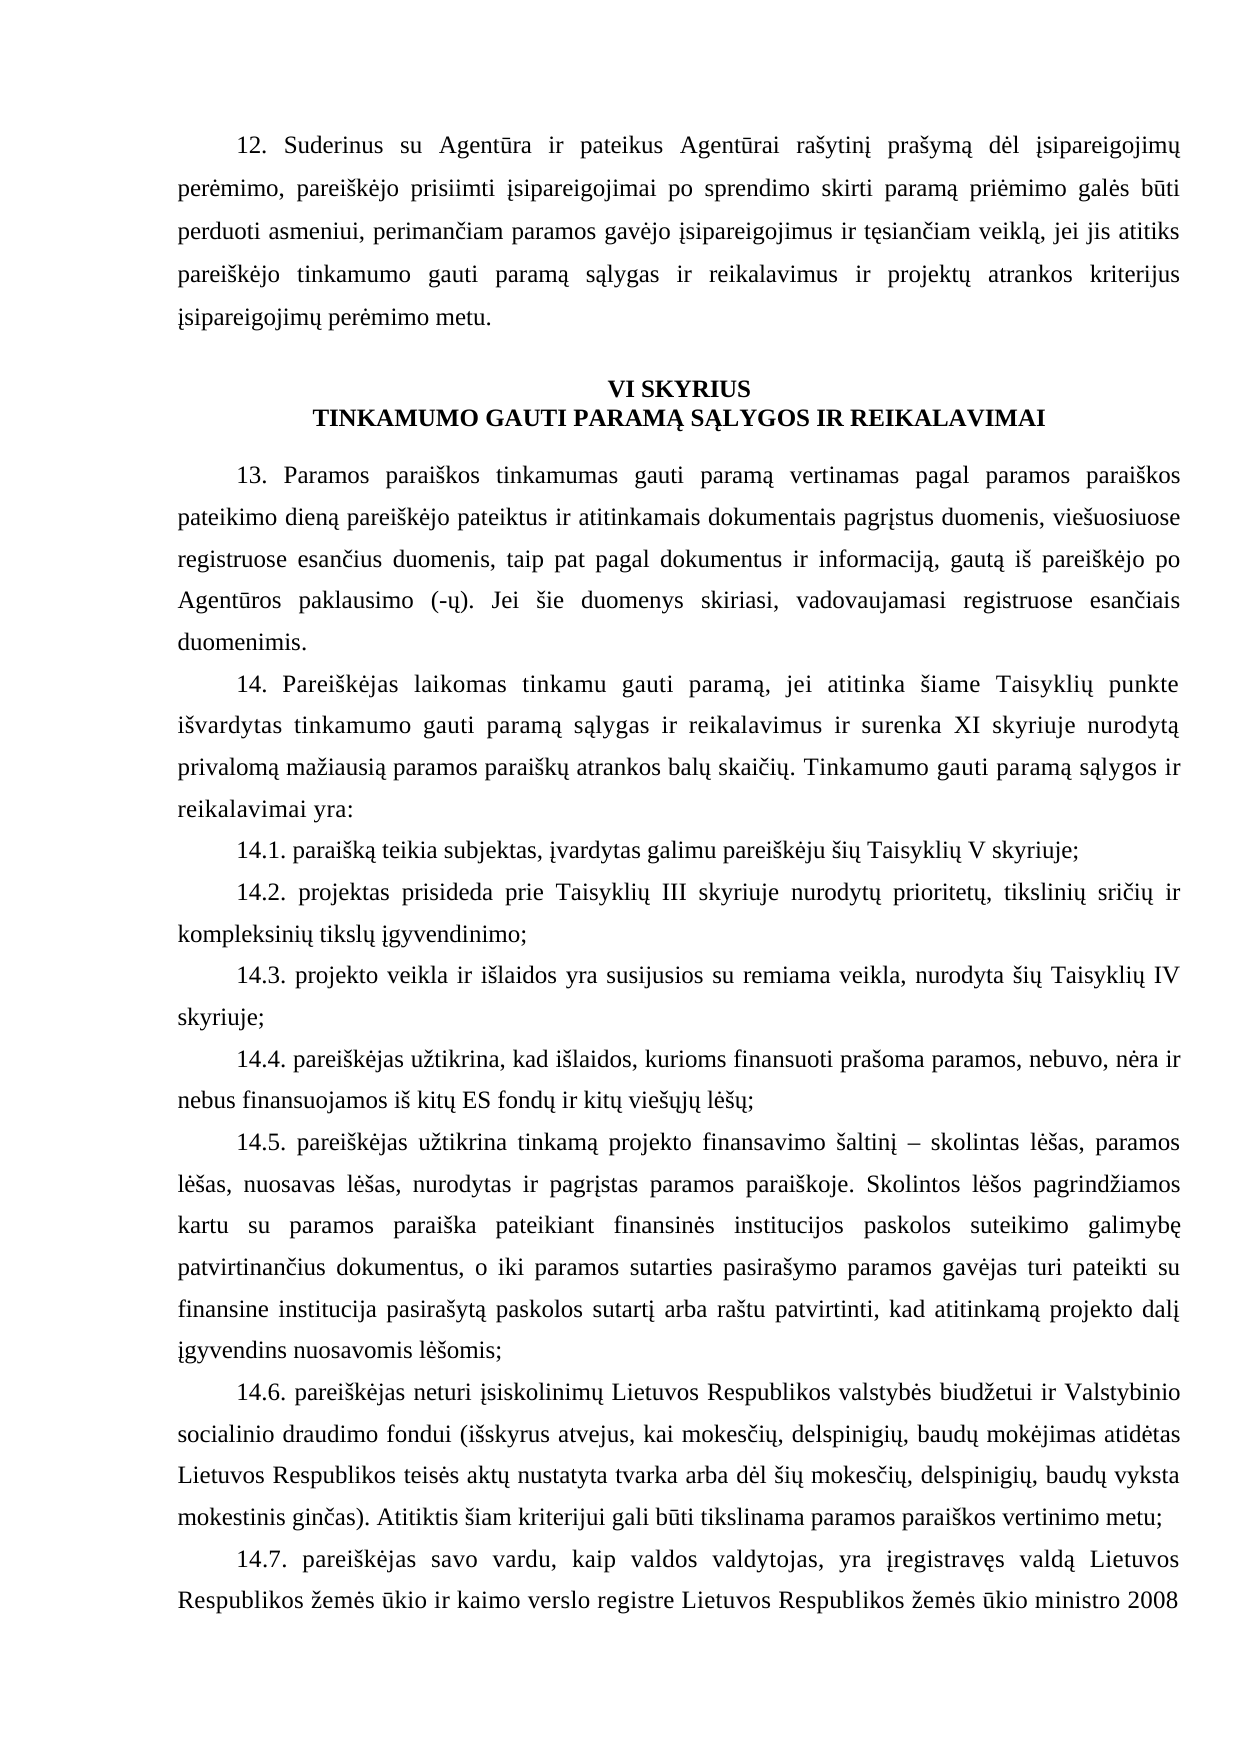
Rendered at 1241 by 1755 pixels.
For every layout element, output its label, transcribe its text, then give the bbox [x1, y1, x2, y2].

text 14.3. projekto veikla ir išlaidos yra susijusios su remiama veikla, nurodyta šių Taisyklių IV skyriuje; [177, 961, 1181, 1031]
text 14.1. paraišką teikia subjektas, įvardytas galimu pareiškėju šių Taisyklių V skyriuje; [177, 836, 1181, 864]
text 14.2. projektas prisideda prie Taisyklių III skyriuje nurodytų prioritetų, tikslinių sričių ir kompleksinių tikslų įgyvendinimo; [177, 877, 1181, 948]
text 14.7. pareiškėjas savo vardu, kaip valdos valdytojas, yra įregistravęs valdą Lietuvos Respublikos žemės ūkio ir kaimo verslo registre Lietuvos Respublikos žemės ūkio ministro 2008 [177, 1544, 1181, 1614]
text 14.4. pareiškėjas užtikrina, kad išlaidos, kurioms finansuoti prašoma paramos, nebuvo, nėra ir nebus finansuojamos iš kitų ES fondų ir kitų viešųjų lėšų; [177, 1044, 1181, 1114]
text 13. Paramos paraiškos tinkamumas gauti paramą vertinamas pagal paramos paraiškos pateikimo dieną pareiškėjo pateiktus ir atitinkamais dokumentais pagrįstus duomenis, viešuosiuose registruose esančius duomenis, taip pat pagal dokumentus ir informaciją, gautą iš pareiškėjo po Agentūros paklausimo (-ų). Jei šie duomenys skiriasi, vadovaujamasi registruose esančiais duomenimis. [177, 461, 1181, 656]
text 14. Pareiškėjas laikomas tinkamu gauti paramą, jei atitinka šiame Taisyklių punkte išvardytas tinkamumo gauti paramą sąlygas ir reikalavimus ir surenka XI skyriuje nurodytą privalomą mažiausią paramos paraiškų atrankos balų skaičių. Tinkamumo gauti paramą sąlygos ir reikalavimai yra: [177, 669, 1181, 823]
text 14.5. pareiškėjas užtikrina tinkamą projekto finansavimo šaltinį – skolintas lėšas, paramos lėšas, nuosavas lėšas, nurodytas ir pagrįstas paramos paraiškoje. Skolintos lėšos pagrindžiamos kartu su paramos paraiška pateikiant finansinės institucijos paskolos suteikimo galimybę patvirtinančius dokumentus, o iki paramos sutarties pasirašymo paramos gavėjas turi pateikti su finansine institucija pasirašytą paskolos sutartį arba raštu patvirtinti, kad atitinkamą projekto dalį įgyvendins nuosavomis lėšomis; [177, 1127, 1181, 1364]
text VI SKYRIUS [177, 374, 1181, 403]
text 12. Suderinus su Agentūra ir pateikus Agentūrai rašytinį prašymą dėl įsipareigojimų perėmimo, pareiškėjo prisiimti įsipareigojimai po sprendimo skirti paramą priėmimo galės būti perduoti asmeniui, perimančiam paramos gavėjo įsipareigojimus ir tęsiančiam veiklą, jei jis atitiks pareiškėjo tinkamumo gauti paramą sąlygas ir reikalavimus ir projektų atrankos kriterijus įsipareigojimų perėmimo metu. [177, 130, 1181, 331]
text 14.6. pareiškėjas neturi įsiskolinimų Lietuvos Respublikos valstybės biudžetui ir Valstybinio socialinio draudimo fondui (išskyrus atvejus, kai mokesčių, delspinigių, baudų mokėjimas atidėtas Lietuvos Respublikos teisės aktų nustatyta tvarka arba dėl šių mokesčių, delspinigių, baudų vyksta mokestinis ginčas). Atitiktis šiam kriterijui gali būti tikslinama paramos paraiškos vertinimo metu; [177, 1377, 1181, 1531]
text TINKAMUMO GAUTI PARAMĄ SĄLYGOS IR REIKALAVIMAI [177, 403, 1181, 432]
